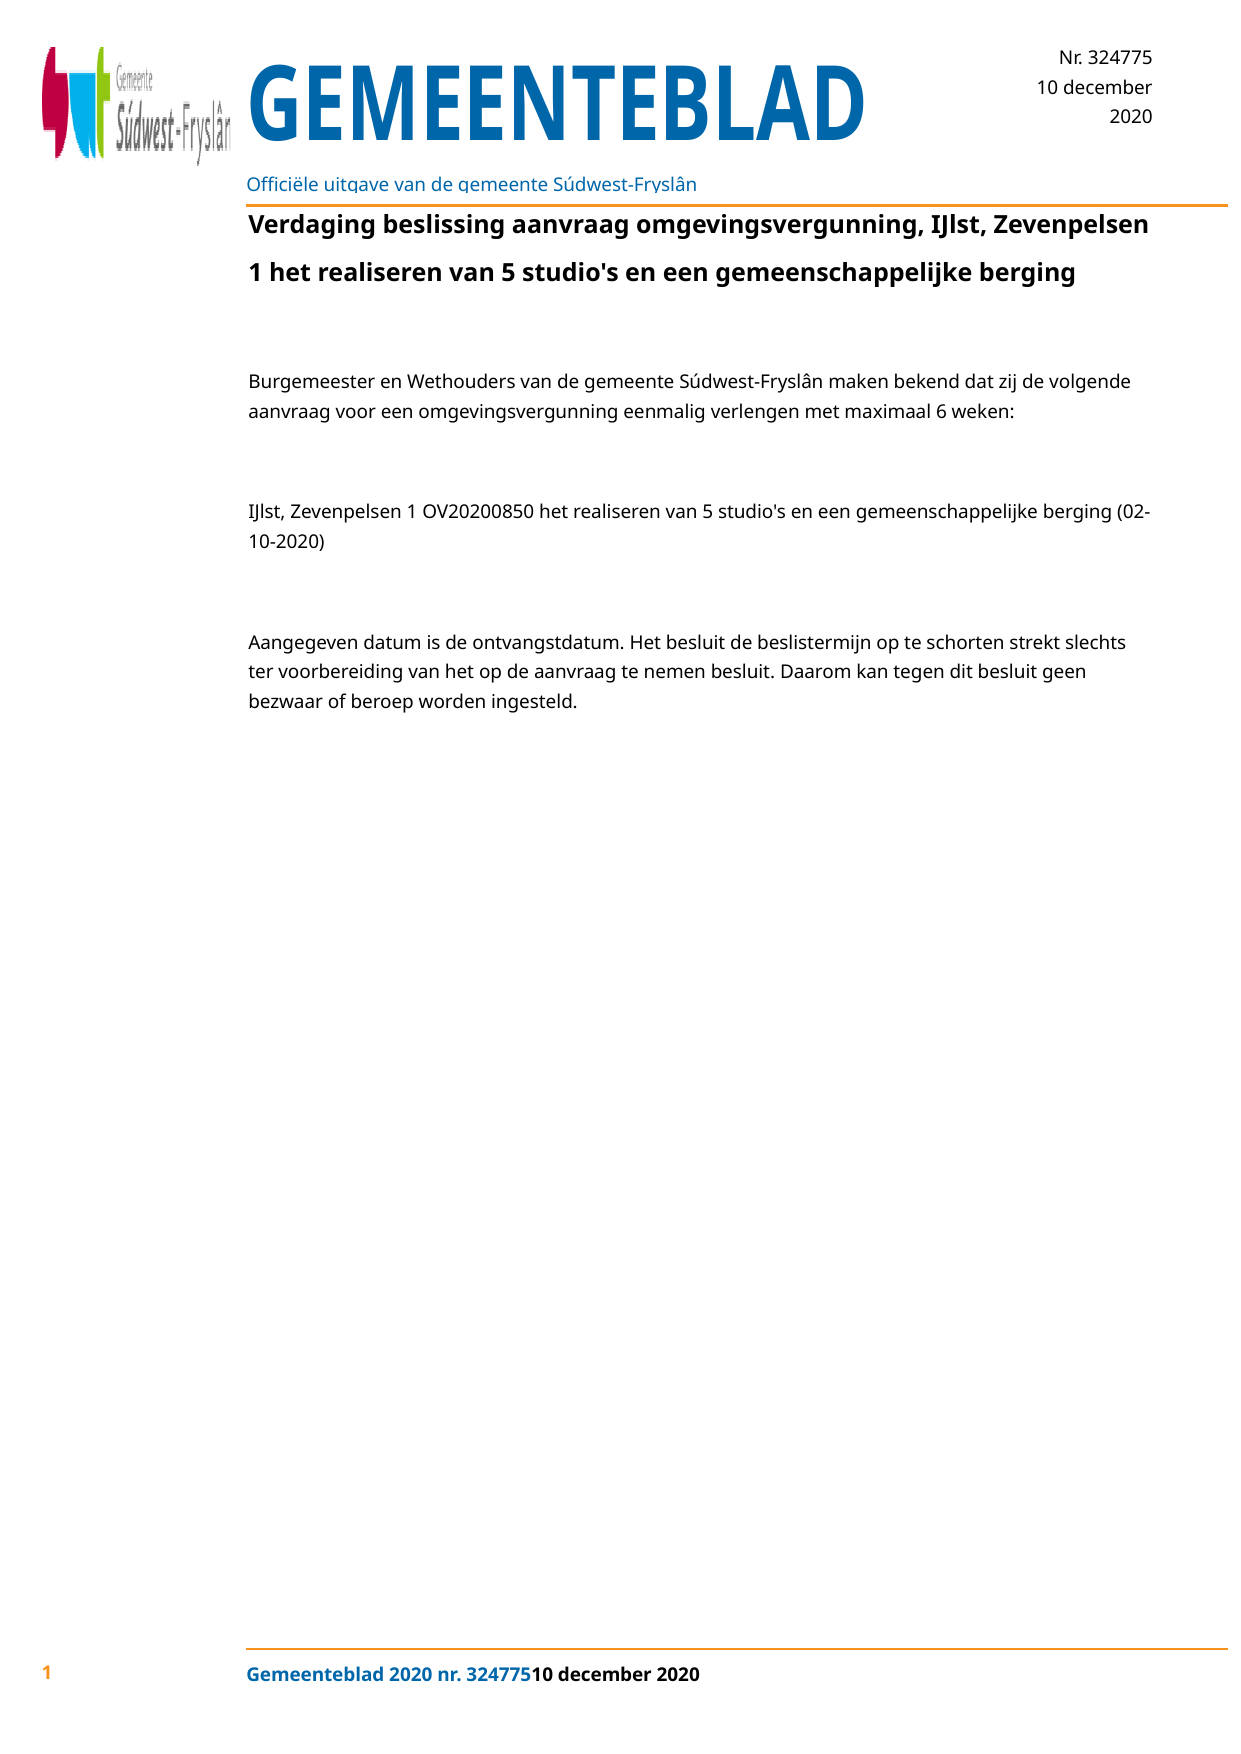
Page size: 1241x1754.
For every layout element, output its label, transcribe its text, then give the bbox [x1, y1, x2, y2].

text Verdaging beslissing aanvraag omgevingsvergunning, IJlst, Zevenpelsen 1 het realiseren van 5 studio's en een gemeenschappelijke berging [248, 207, 1152, 288]
picture [41, 47, 231, 172]
text Aangegeven datum is de ontvangstdatum. Het besluit de beslistermijn op te schorten strekt slechts ter voorbereiding van het op de aanvraag te nemen besluit. Daarom kan tegen dit besluit geen bezwaar of beroep worden ingesteld. [248, 629, 1152, 714]
text Burgemeester en Wethouders van de gemeente Súdwest-Fryslân maken bekend dat zij de volgende aanvraag voor een omgevingsvergunning eenmalig verlengen met maximaal 6 weken: [248, 368, 1152, 424]
text IJlst, Zevenpelsen 1 OV20200850 het realiseren van 5 studio's en een gemeenschappelijke berging (02-10-2020) [248, 499, 1152, 554]
